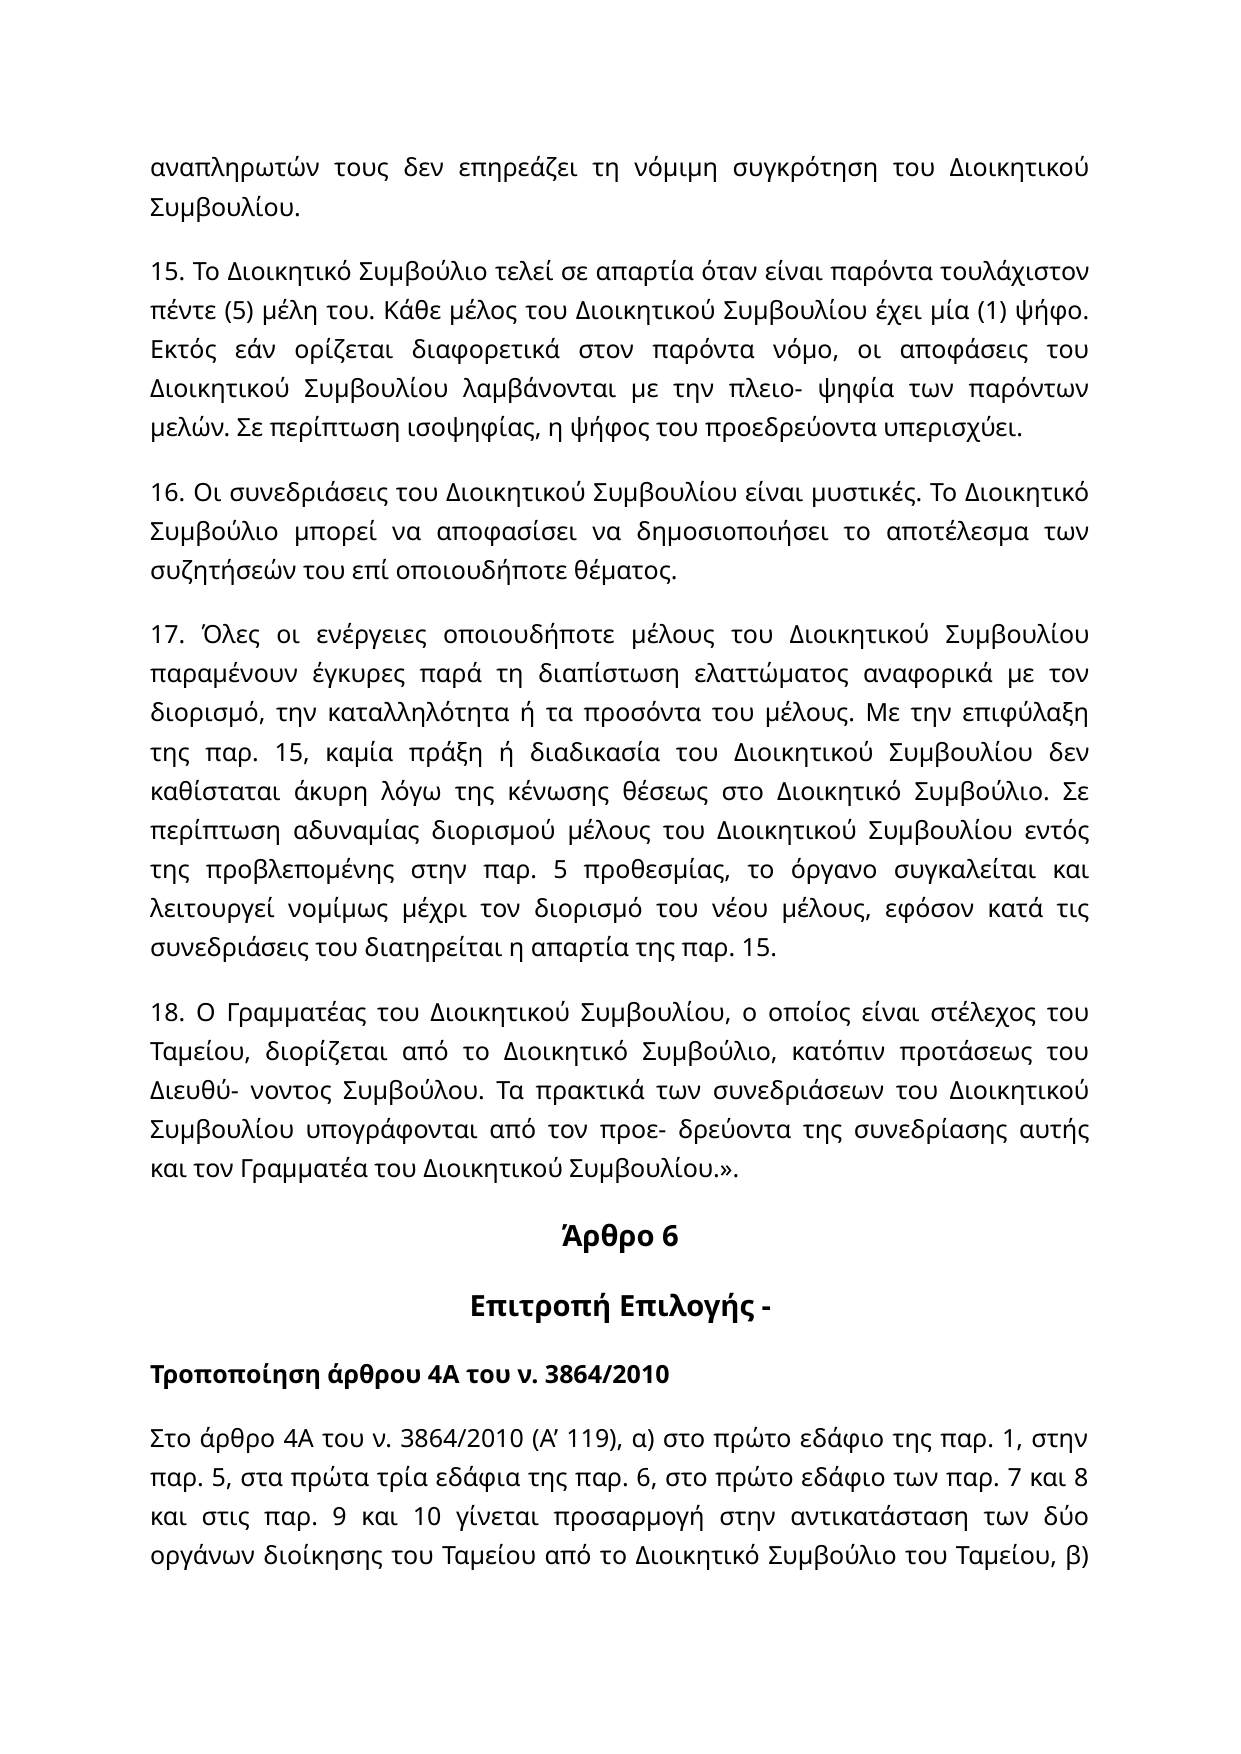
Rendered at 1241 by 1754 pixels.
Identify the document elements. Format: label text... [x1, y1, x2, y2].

text Στο άρθρο 4Α του ν. 3864/2010 (Α’ 119), α) στο πρώτο εδάφιο της παρ. 1, στην παρ. 5, στα πρώτα τρία εδάφια της παρ. 6, στο πρώτο εδάφιο των παρ. 7 και 8 και στις παρ. 9 και 10 γίνεται προσαρμογή στην αντικατάσταση των δύο οργάνων διοίκησης του Ταμείου από το Διοικητικό Συμβούλιο του Ταμείου, β) [150, 1420, 1090, 1572]
subtitle Επιτροπή Επιλογής - [150, 1286, 1090, 1325]
text 18. Ο Γραμματέας του Διοικητικού Συμβουλίου, ο οποίος είναι στέλεχος του Ταμείου, διορίζεται από το Διοικητικό Συμβούλιο, κατόπιν προτάσεως του Διευθύ- νοντος Συμβούλου. Τα πρακτικά των συνεδριάσεων του Διοικητικού Συμβουλίου υπογράφονται από τον προε- δρεύοντα της συνεδρίασης αυτής και τον Γραμματέα του Διοικητικού Συμβουλίου.». [150, 994, 1090, 1185]
text 17. Όλες οι ενέργειες οποιουδήποτε μέλους του Διοικητικού Συμβουλίου παραμένουν έγκυρες παρά τη διαπίστωση ελαττώματος αναφορικά με τον διορισμό, την καταλληλότητα ή τα προσόντα του μέλους. Με την επιφύλαξη της παρ. 15, καμία πράξη ή διαδικασία του Διοικητικού Συμβουλίου δεν καθίσταται άκυρη λόγω της κένωσης θέσεως στο Διοικητικό Συμβούλιο. Σε περίπτωση αδυναμίας διορισμού μέλους του Διοικητικού Συμβουλίου εντός της προβλεπομένης στην παρ. 5 προθεσμίας, το όργανο συγκαλείται και λειτουργεί νομίμως μέχρι τον διορισμό του νέου μέλους, εφόσον κατά τις συνεδριάσεις του διατηρείται η απαρτία της παρ. 15. [150, 617, 1090, 964]
text 15. Το Διοικητικό Συμβούλιο τελεί σε απαρτία όταν είναι παρόντα τουλάχιστον πέντε (5) μέλη του. Κάθε μέλος του Διοικητικού Συμβουλίου έχει μία (1) ψήφο. Εκτός εάν ορίζεται διαφορετικά στον παρόντα νόμο, οι αποφάσεις του Διοικητικού Συμβουλίου λαμβάνονται με την πλειο- ψηφία των παρόντων μελών. Σε περίπτωση ισοψηφίας, η ψήφος του προεδρεύοντα υπερισχύει. [150, 253, 1090, 444]
subtitle Άρθρο 6 [150, 1215, 1090, 1255]
text 16. Οι συνεδριάσεις του Διοικητικού Συμβουλίου είναι μυστικές. Το Διοικητικό Συμβούλιο μπορεί να αποφασίσει να δημοσιοποιήσει το αποτέλεσμα των συζητήσεών του επί οποιουδήποτε θέματος. [150, 474, 1090, 587]
text Τροποποίηση άρθρου 4Α του ν. 3864/2010 [150, 1356, 1090, 1390]
text αναπληρωτών τους δεν επηρεάζει τη νόμιμη συγκρότηση του Διοικητικού Συμβουλίου. [150, 150, 1090, 223]
